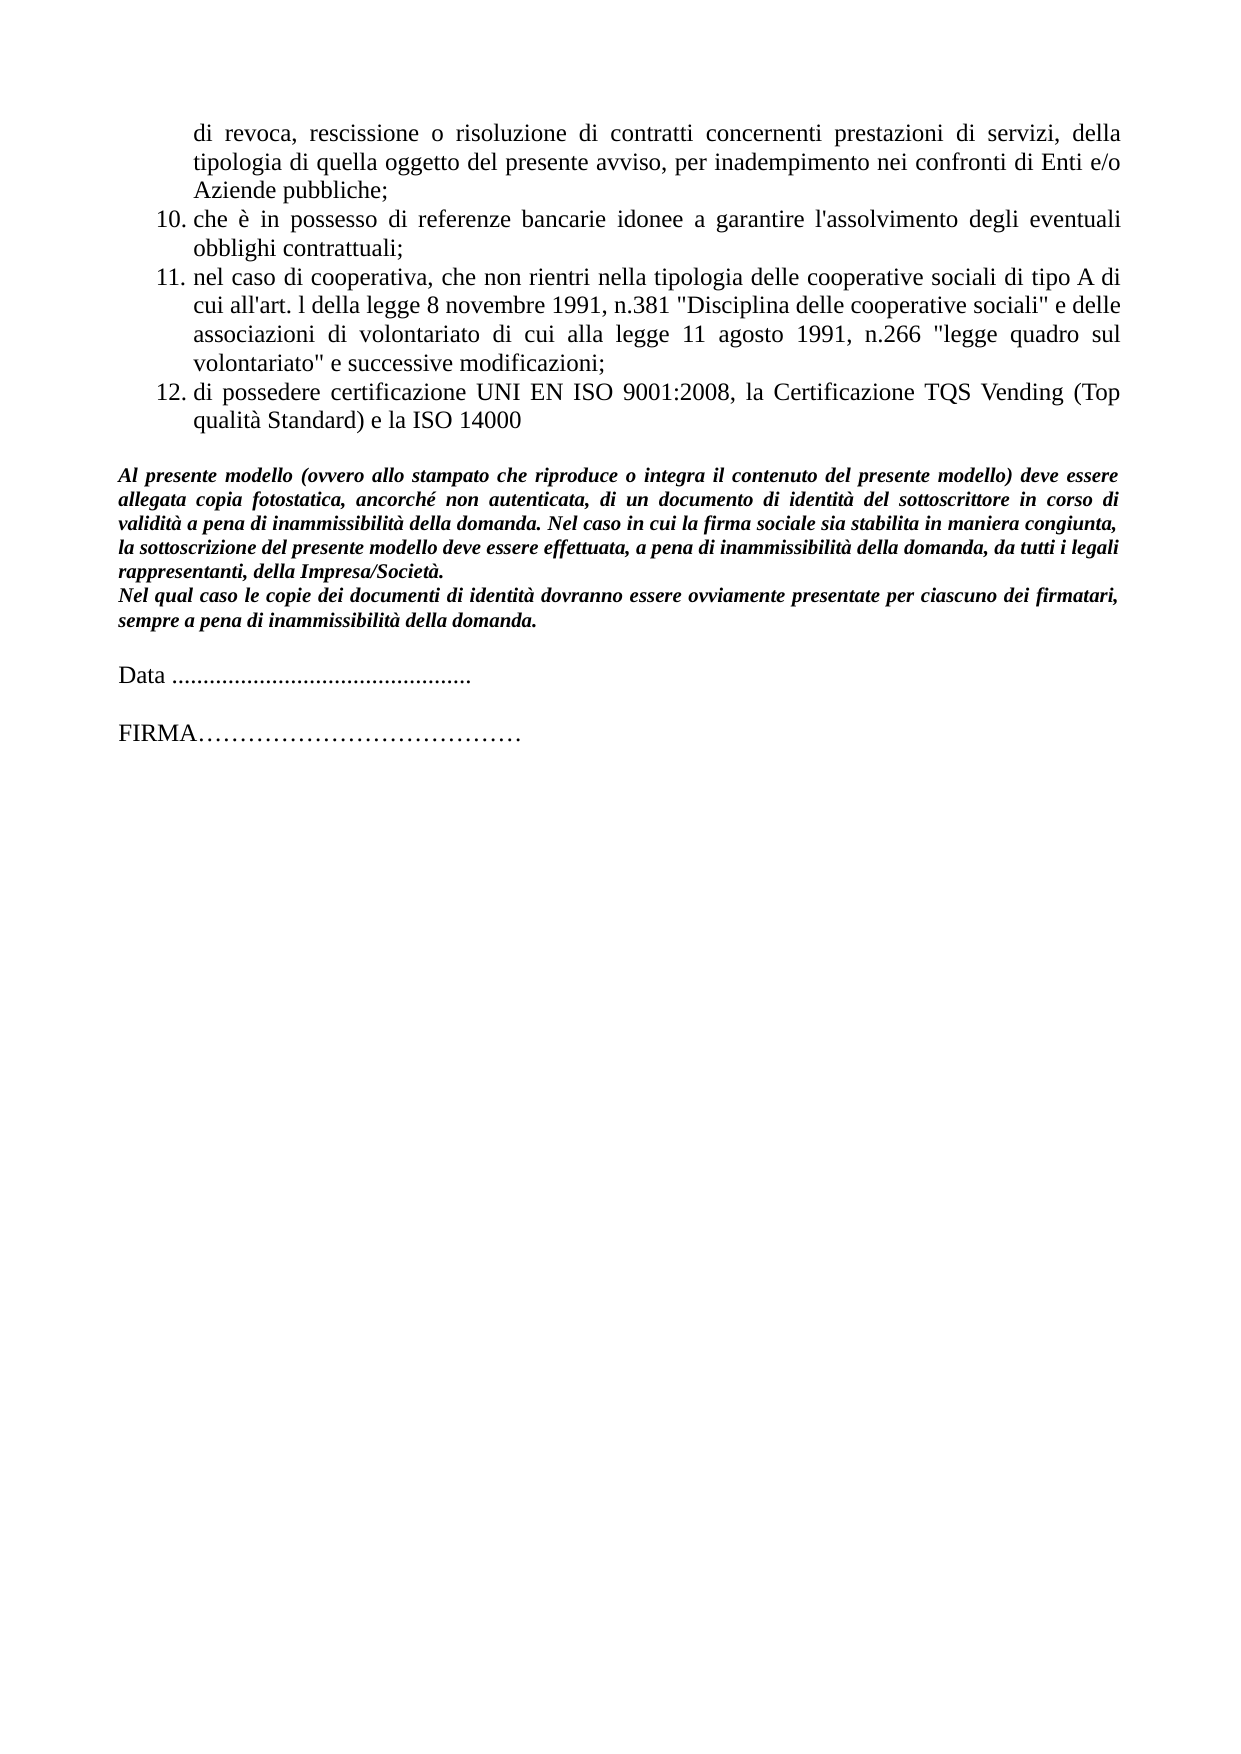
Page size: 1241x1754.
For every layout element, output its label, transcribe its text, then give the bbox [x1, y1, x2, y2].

text FIRMA………………………………… [118, 718, 1122, 747]
list nel caso di cooperativa, che non rientri nella tipologia delle cooperative sociali di tipo A di cui all'art. l della legge 8 novembre 1991, n.381 "Disciplina delle cooperative sociali" e delle associazioni di volontariato di cui alla legge 11 agosto 1991, n.266 "legge quadro sul volontariato" e successive modificazioni; [156, 262, 1122, 377]
list di possedere certificazione UNI EN ISO 9001:2008, la Certificazione TQS Vending (Top qualità Standard) e la ISO 14000 [156, 377, 1122, 434]
text Nel qual caso le copie dei documenti di identità dovranno essere ovviamente presentate per ciascuno dei firmatari, sempre a pena di inammissibilità della domanda. [118, 583, 1122, 632]
list di revoca, rescissione o risoluzione di contratti concernenti prestazioni di servizi, della tipologia di quella oggetto del presente avviso, per inadempimento nei confronti di Enti e/o Aziende pubbliche; [156, 118, 1122, 204]
text Al presente modello (ovvero allo stampato che riproduce o integra il contenuto del presente modello) deve essere allegata copia fotostatica, ancorché non autenticata, di un documento di identità del sottoscrittore in corso di validità a pena di inammissibilità della domanda. Nel caso in cui la firma sociale sia stabilita in maniera congiunta, la sottoscrizione del presente modello deve essere effettuata, a pena di inammissibilità della domanda, da tutti i legali rappresentanti, della Impresa/Società. [118, 463, 1122, 583]
text Data ................................................ [118, 660, 1122, 689]
list che è in possesso di referenze bancarie idonee a garantire l'assolvimento degli eventuali obblighi contrattuali; [156, 204, 1122, 262]
